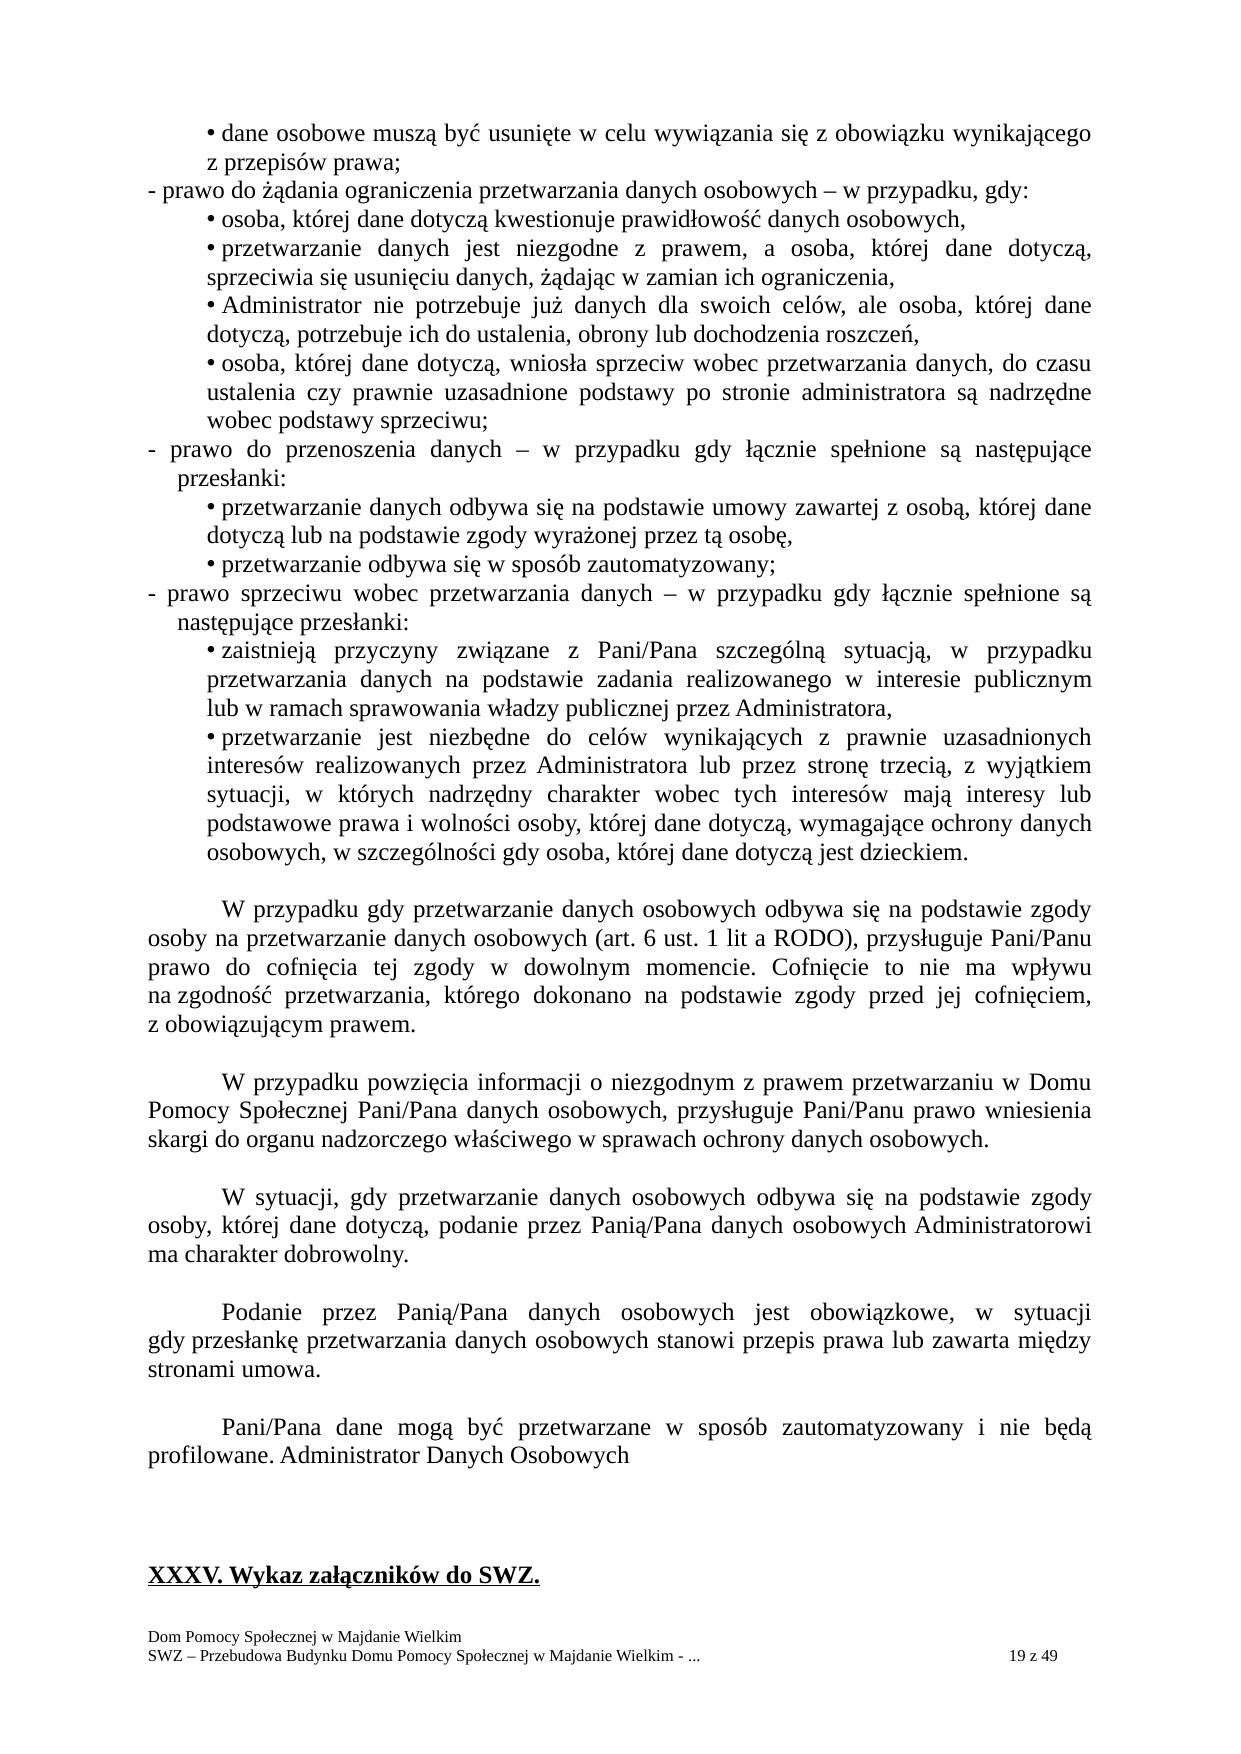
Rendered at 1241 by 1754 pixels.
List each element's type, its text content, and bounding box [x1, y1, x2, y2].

list przetwarzanie danych odbywa się na podstawie umowy zawartej z osobą, której dane dotyczą lub na podstawie zgody wyrażonej przez tą osobę, [207, 492, 1093, 549]
list przetwarzanie jest niezbędne do celów wynikających z prawnie uzasadnionych interesów realizowanych przez Administratora lub przez stronę trzecią, z wyjątkiem sytuacji, w których nadrzędny charakter wobec tych interesów mają interesy lub podstawowe prawa i wolności osoby, której dane dotyczą, wymagające ochrony danych osobowych, w szczególności gdy osoba, której dane dotyczą jest dzieckiem. [207, 722, 1093, 866]
list osoba, której dane dotyczą, wniosła sprzeciw wobec przetwarzania danych, do czasu ustalenia czy prawnie uzasadnione podstawy po stronie administratora są nadrzędne wobec podstawy sprzeciwu; [207, 348, 1093, 434]
list przetwarzanie danych jest niezgodne z prawem, a osoba, której dane dotyczą, sprzeciwia się usunięciu danych, żądając w zamian ich ograniczenia, [207, 233, 1093, 291]
text W przypadku powzięcia informacji o niezgodnym z prawem przetwarzaniu w Domu Pomocy Społecznej Pani/Pana danych osobowych, przysługuje Pani/Panu prawo wniesienia skargi do organu nadzorczego właściwego w sprawach ochrony danych osobowych. [148, 1067, 1093, 1153]
list dane osobowe muszą być usunięte w celu wywiązania się z obowiązku wynikającego z przepisów prawa; [207, 118, 1093, 176]
text - prawo do przenoszenia danych – w przypadku gdy łącznie spełnione są następujące przesłanki: [148, 434, 1093, 492]
text W sytuacji, gdy przetwarzanie danych osobowych odbywa się na podstawie zgody osoby, której dane dotyczą, podanie przez Panią/Pana danych osobowych Administratorowi ma charakter dobrowolny. [148, 1182, 1093, 1268]
list zaistnieją przyczyny związane z Pani/Pana szczególną sytuacją, w przypadku przetwarzania danych na podstawie zadania realizowanego w interesie publicznym lub w ramach sprawowania władzy publicznej przez Administratora, [207, 636, 1093, 722]
list Administrator nie potrzebuje już danych dla swoich celów, ale osoba, której dane dotyczą, potrzebuje ich do ustalenia, obrony lub dochodzenia roszczeń, [207, 291, 1093, 348]
text Pani/Pana dane mogą być przetwarzane w sposób zautomatyzowany i nie będą profilowane. Administrator Danych Osobowych [148, 1412, 1093, 1469]
list osoba, której dane dotyczą kwestionuje prawidłowość danych osobowych, [207, 204, 1093, 233]
text W przypadku gdy przetwarzanie danych osobowych odbywa się na podstawie zgody osoby na przetwarzanie danych osobowych (art. 6 ust. 1 lit a RODO), przysługuje Pani/Panu prawo do cofnięcia tej zgody w dowolnym momencie. Cofnięcie to nie ma wpływu na zgodność przetwarzania, którego dokonano na podstawie zgody przed jej cofnięciem, z obowiązującym prawem. [148, 894, 1093, 1038]
text - prawo do żądania ograniczenia przetwarzania danych osobowych – w przypadku, gdy: [148, 176, 1093, 204]
text XXXV. Wykaz załączników do SWZ. [148, 1560, 1093, 1589]
list przetwarzanie odbywa się w sposób zautomatyzowany; [207, 549, 1093, 578]
text Podanie przez Panią/Pana danych osobowych jest obowiązkowe, w sytuacji gdy przesłankę przetwarzania danych osobowych stanowi przepis prawa lub zawarta między stronami umowa. [148, 1297, 1093, 1383]
text - prawo sprzeciwu wobec przetwarzania danych – w przypadku gdy łącznie spełnione są następujące przesłanki: [148, 578, 1093, 636]
